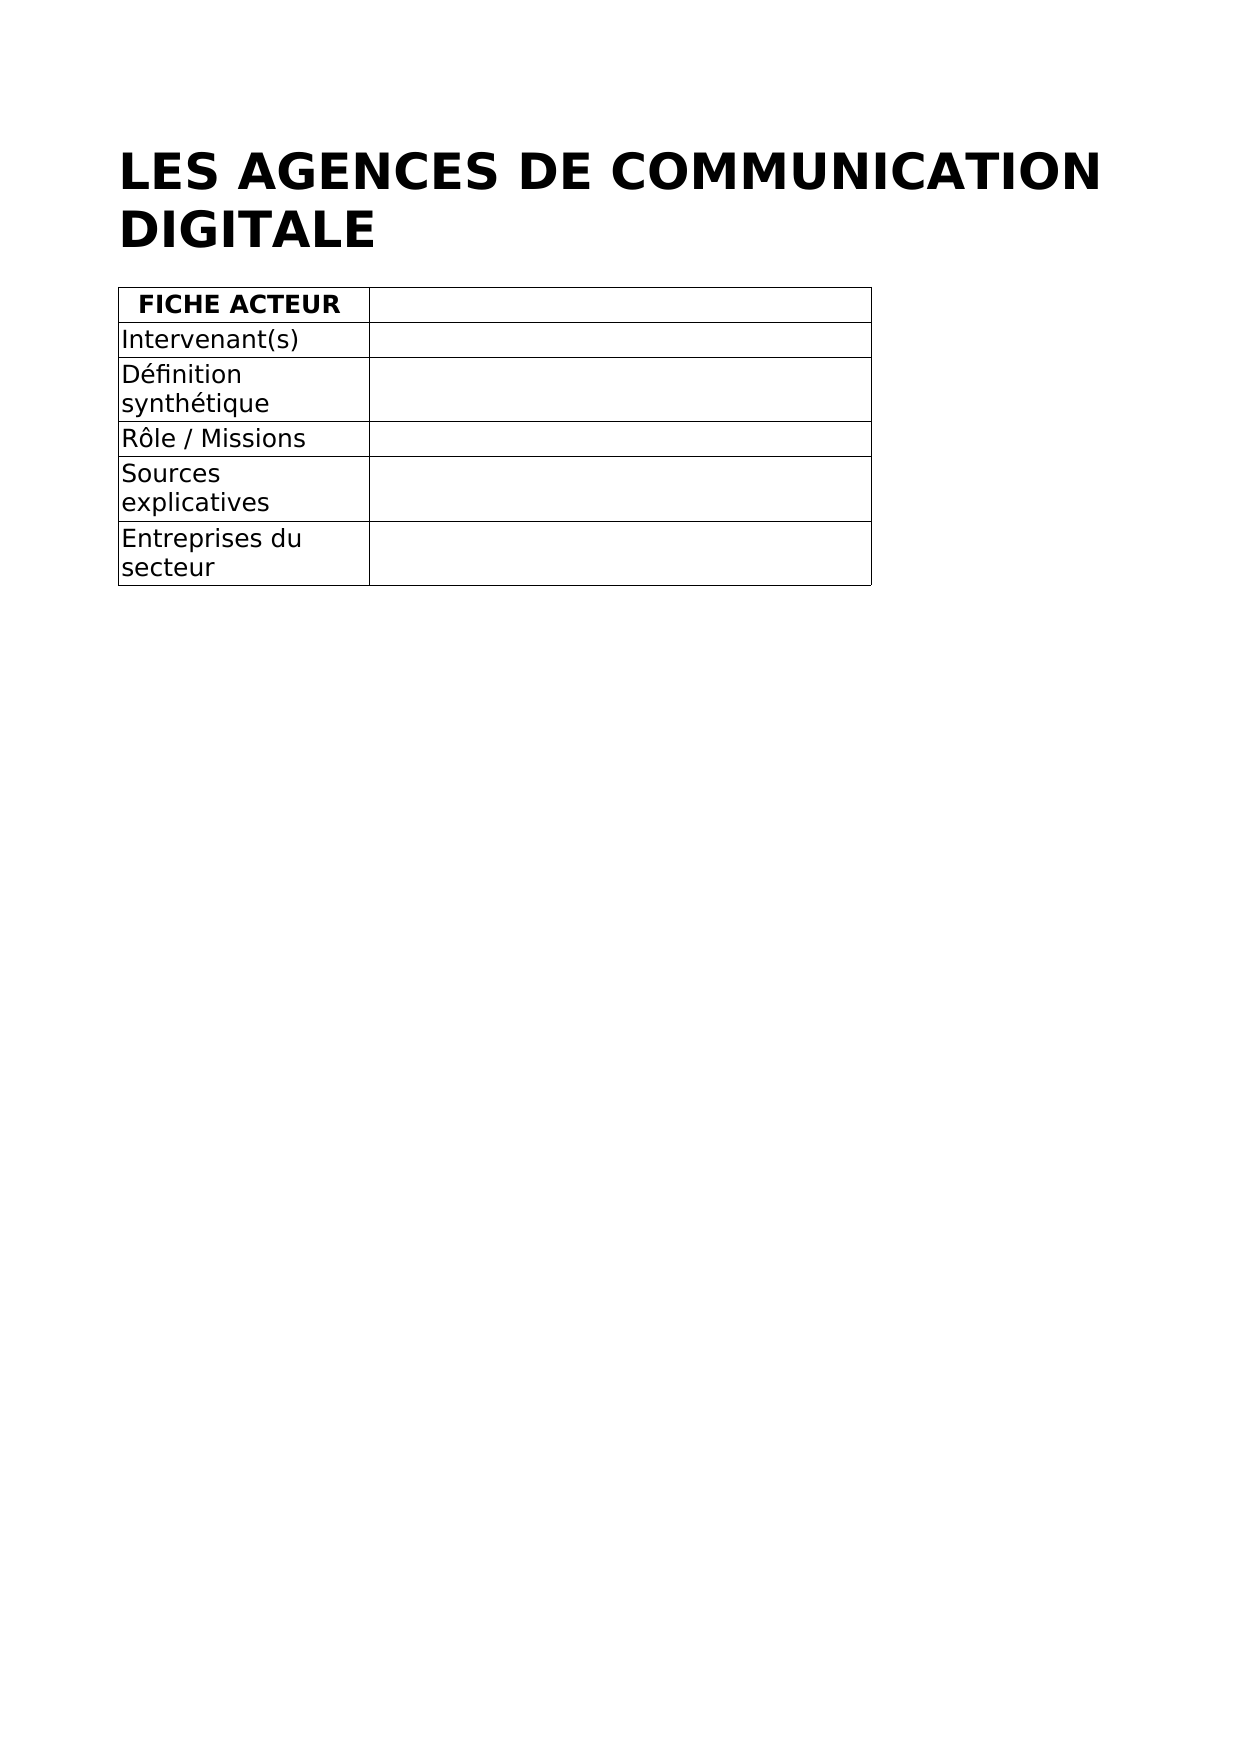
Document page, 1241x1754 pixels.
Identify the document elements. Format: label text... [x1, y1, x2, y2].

table_cell Sources explicatives [119, 457, 369, 521]
table_cell Rôle / Missions [119, 422, 369, 456]
table_cell [370, 323, 871, 357]
table_cell Intervenant(s) [119, 323, 369, 357]
table_header [370, 288, 871, 322]
table_cell Entreprises du secteur [119, 522, 369, 585]
table_cell [370, 457, 871, 521]
subtitle LES AGENCES DE COMMUNICATION DIGITALE [118, 143, 1122, 259]
table_cell [370, 522, 871, 585]
table_cell Définition synthétique [119, 358, 369, 421]
table_cell [370, 358, 871, 421]
table_header FICHE ACTEUR [119, 288, 369, 322]
table_cell [370, 422, 871, 456]
